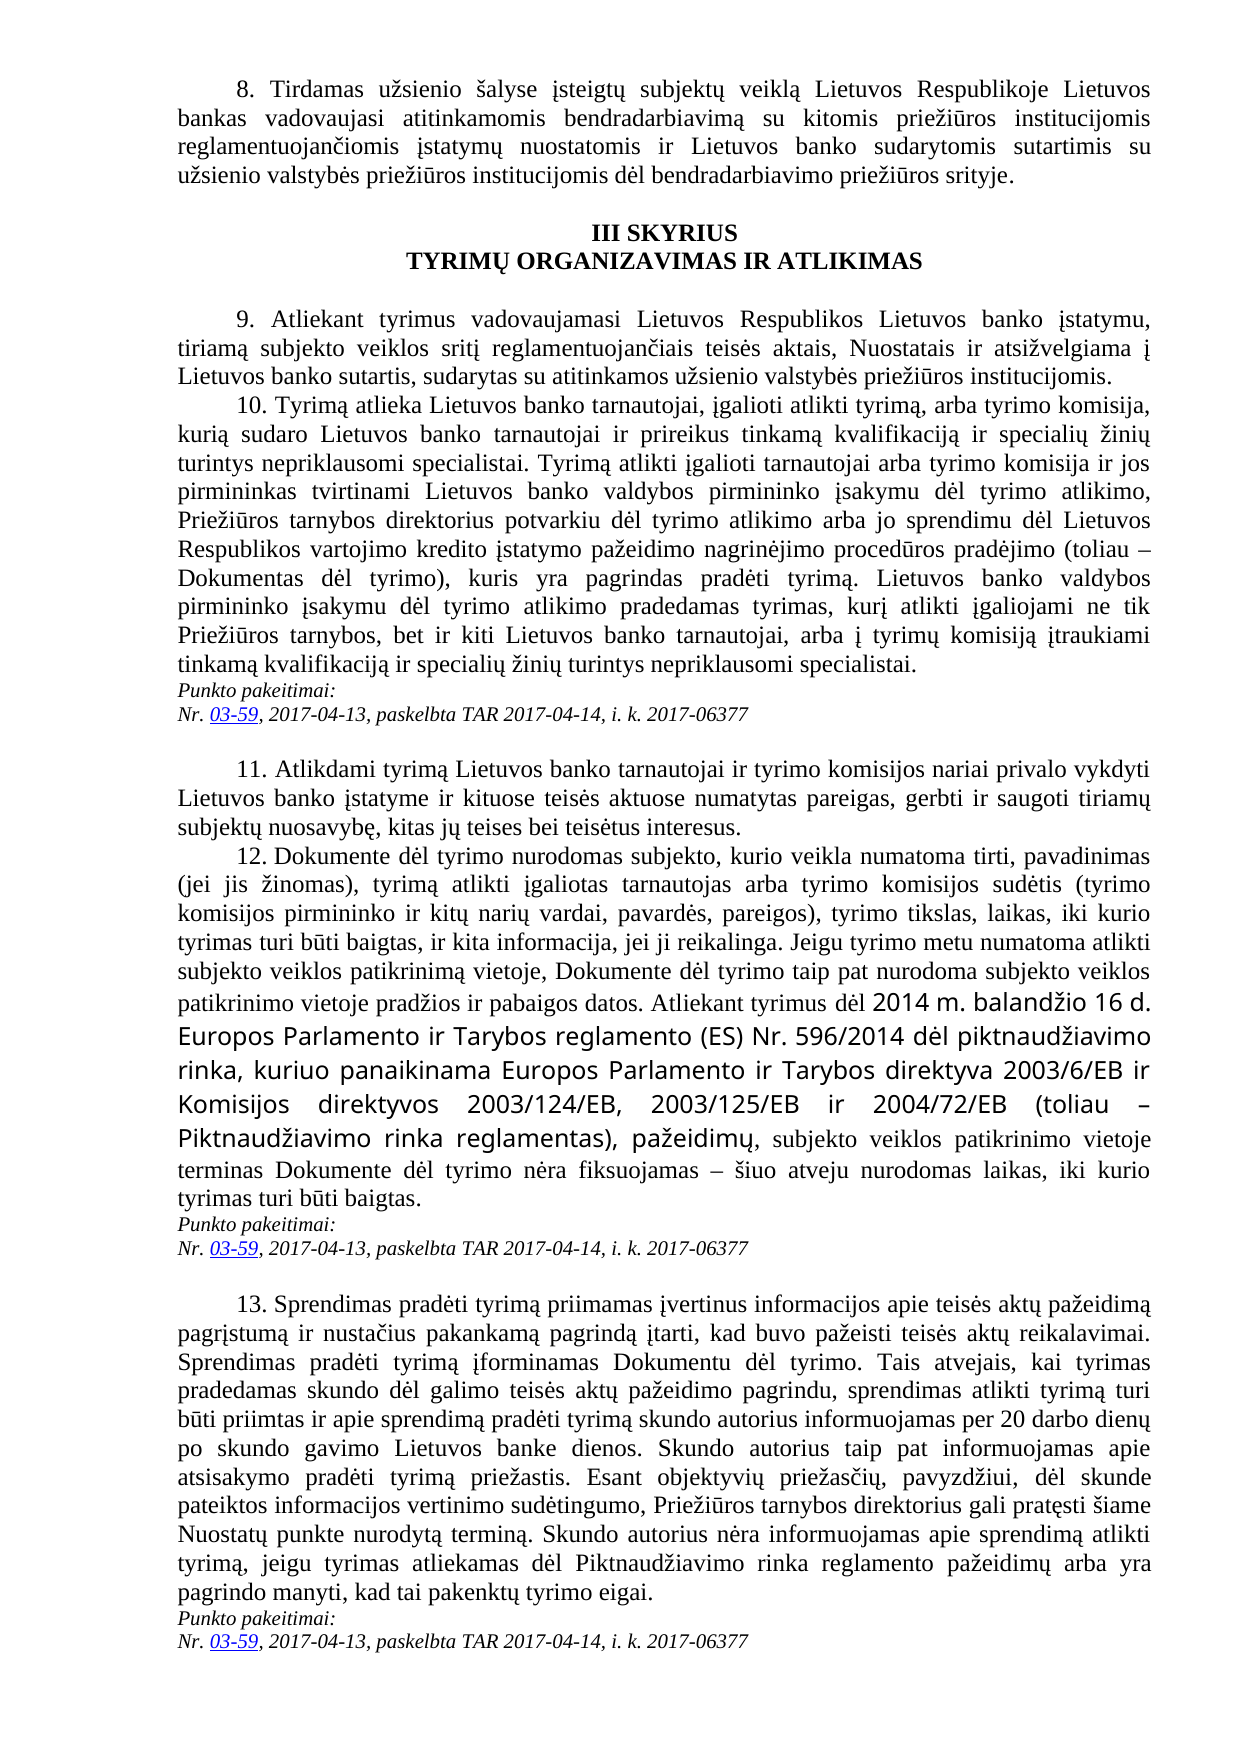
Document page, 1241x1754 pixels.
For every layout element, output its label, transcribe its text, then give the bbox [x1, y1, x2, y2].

text 9. Atliekant tyrimus vadovaujamasi Lietuvos Respublikos Lietuvos banko įstatymu, tiriamą subjekto veiklos sritį reglamentuojančiais teisės aktais, Nuostatais ir atsižvelgiama į Lietuvos banko sutartis, sudarytas su atitinkamos užsienio valstybės priežiūros institucijomis. [177, 304, 1152, 390]
text Punkto pakeitimai: [177, 1605, 1152, 1629]
text III skyrius [177, 218, 1152, 246]
text tyrimų organizavimas ir ATLIKImas [177, 246, 1152, 275]
text 10. Tyrimą atlieka Lietuvos banko tarnautojai, įgalioti atlikti tyrimą, arba tyrimo komisija, kurią sudaro Lietuvos banko tarnautojai ir prireikus tinkamą kvalifikaciją ir specialių žinių turintys nepriklausomi specialistai. Tyrimą atlikti įgalioti tarnautojai arba tyrimo komisija ir jos pirmininkas tvirtinami Lietuvos banko valdybos pirmininko įsakymu dėl tyrimo atlikimo, Priežiūros tarnybos direktorius potvarkiu dėl tyrimo atlikimo arba jo sprendimu dėl Lietuvos Respublikos vartojimo kredito įstatymo pažeidimo nagrinėjimo procedūros pradėjimo (toliau – Dokumentas dėl tyrimo), kuris yra pagrindas pradėti tyrimą. Lietuvos banko valdybos pirmininko įsakymu dėl tyrimo atlikimo pradedamas tyrimas, kurį atlikti įgaliojami ne tik Priežiūros tarnybos, bet ir kiti Lietuvos banko tarnautojai, arba į tyrimų komisiją įtraukiami tinkamą kvalifikaciją ir specialių žinių turintys nepriklausomi specialistai. [177, 390, 1152, 678]
text Punkto pakeitimai: [177, 678, 1152, 702]
text 8. Tirdamas užsienio šalyse įsteigtų subjektų veiklą Lietuvos Respublikoje Lietuvos bankas vadovaujasi atitinkamomis bendradarbiavimą su kitomis priežiūros institucijomis reglamentuojančiomis įstatymų nuostatomis ir Lietuvos banko sudarytomis sutartimis su užsienio valstybės priežiūros institucijomis dėl bendradarbiavimo priežiūros srityje. [177, 74, 1152, 189]
text Nr. 03-59, 2017-04-13, paskelbta TAR 2017-04-14, i. k. 2017-06377 [177, 1236, 1152, 1260]
text 11. Atlikdami tyrimą Lietuvos banko tarnautojai ir tyrimo komisijos nariai privalo vykdyti Lietuvos banko įstatyme ir kituose teisės aktuose numatytas pareigas, gerbti ir saugoti tiriamų subjektų nuosavybę, kitas jų teises bei teisėtus interesus. [177, 754, 1152, 841]
text Nr. 03-59, 2017-04-13, paskelbta TAR 2017-04-14, i. k. 2017-06377 [177, 1629, 1152, 1653]
text 12. Dokumente dėl tyrimo nurodomas subjekto, kurio veikla numatoma tirti, pavadinimas (jei jis žinomas), tyrimą atlikti įgaliotas tarnautojas arba tyrimo komisijos sudėtis (tyrimo komisijos pirmininko ir kitų narių vardai, pavardės, pareigos), tyrimo tikslas, laikas, iki kurio tyrimas turi būti baigtas, ir kita informacija, jei ji reikalinga. Jeigu tyrimo metu numatoma atlikti subjekto veiklos patikrinimą vietoje, Dokumente dėl tyrimo taip pat nurodoma subjekto veiklos patikrinimo vietoje pradžios ir pabaigos datos. Atliekant tyrimus dėl 2014 m. balandžio 16 d. Europos Parlamento ir Tarybos reglamento (ES) Nr. 596/2014 dėl piktnaudžiavimo rinka, kuriuo panaikinama Europos Parlamento ir Tarybos direktyva 2003/6/EB ir Komisijos direktyvos 2003/124/EB, 2003/125/EB ir 2004/72/EB (toliau – Piktnaudžiavimo rinka reglamentas), pažeidimų, subjekto veiklos patikrinimo vietoje terminas Dokumente dėl tyrimo nėra fiksuojamas – šiuo atveju nurodomas laikas, iki kurio tyrimas turi būti baigtas. [177, 841, 1152, 1212]
text Punkto pakeitimai: [177, 1212, 1152, 1236]
text Nr. 03-59, 2017-04-13, paskelbta TAR 2017-04-14, i. k. 2017-06377 [177, 702, 1152, 726]
text 13. Sprendimas pradėti tyrimą priimamas įvertinus informacijos apie teisės aktų pažeidimą pagrįstumą ir nustačius pakankamą pagrindą įtarti, kad buvo pažeisti teisės aktų reikalavimai. Sprendimas pradėti tyrimą įforminamas Dokumentu dėl tyrimo. Tais atvejais, kai tyrimas pradedamas skundo dėl galimo teisės aktų pažeidimo pagrindu, sprendimas atlikti tyrimą turi būti priimtas ir apie sprendimą pradėti tyrimą skundo autorius informuojamas per 20 darbo dienų po skundo gavimo Lietuvos banke dienos. Skundo autorius taip pat informuojamas apie atsisakymo pradėti tyrimą priežastis. Esant objektyvių priežasčių, pavyzdžiui, dėl skunde pateiktos informacijos vertinimo sudėtingumo, Priežiūros tarnybos direktorius gali pratęsti šiame Nuostatų punkte nurodytą terminą. Skundo autorius nėra informuojamas apie sprendimą atlikti tyrimą, jeigu tyrimas atliekamas dėl Piktnaudžiavimo rinka reglamento pažeidimų arba yra pagrindo manyti, kad tai pakenktų tyrimo eigai. [177, 1289, 1152, 1605]
